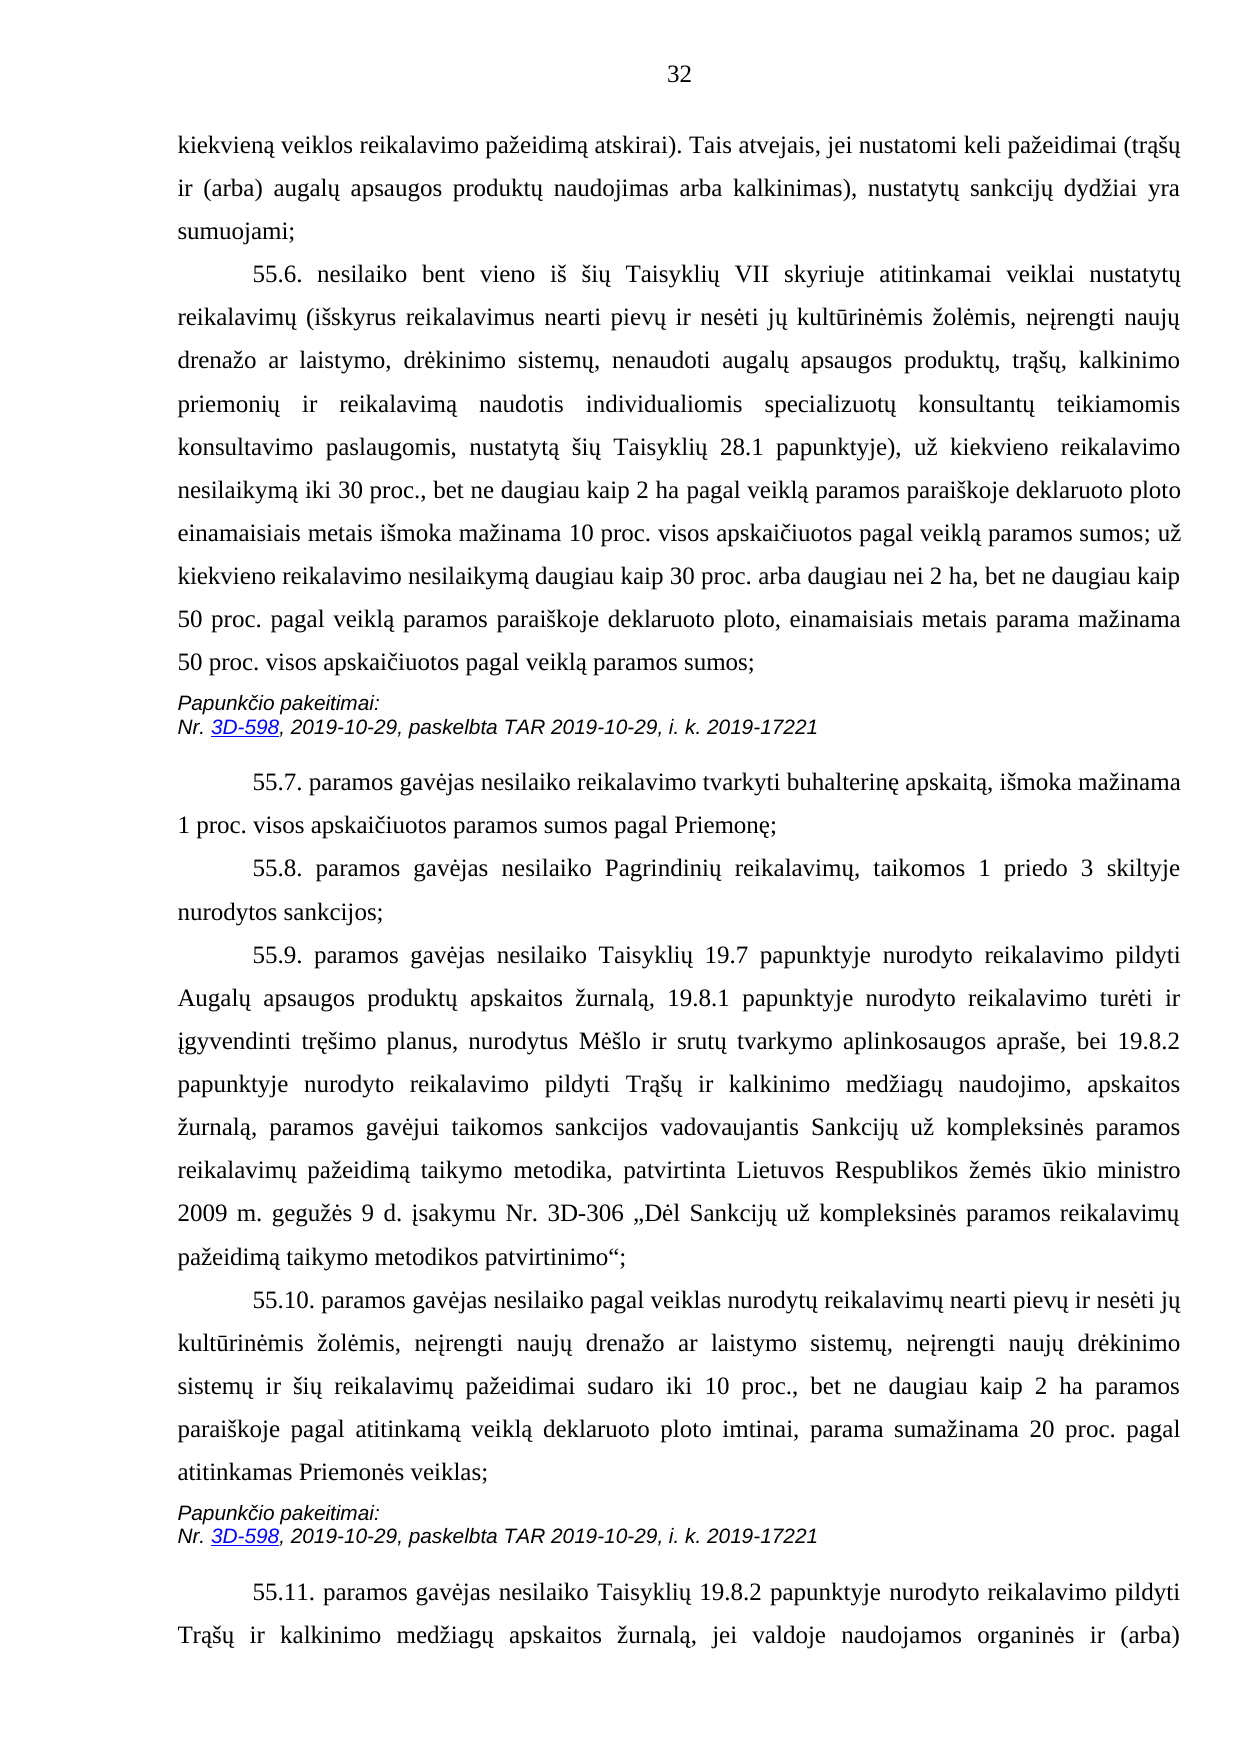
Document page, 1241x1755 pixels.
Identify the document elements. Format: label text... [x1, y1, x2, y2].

text 55.9. paramos gavėjas nesilaiko Taisyklių 19.7 papunktyje nurodyto reikalavimo pildyti Augalų apsaugos produktų apskaitos žurnalą, 19.8.1 papunktyje nurodyto reikalavimo turėti ir įgyvendinti tręšimo planus, nurodytus Mėšlo ir srutų tvarkymo aplinkosaugos apraše, bei 19.8.2 papunktyje nurodyto reikalavimo pildyti Trąšų ir kalkinimo medžiagų naudojimo, apskaitos žurnalą, paramos gavėjui taikomos sankcijos vadovaujantis Sankcijų už kompleksinės paramos reikalavimų pažeidimą taikymo metodika, patvirtinta Lietuvos Respublikos žemės ūkio ministro 2009 m. gegužės 9 d. įsakymu Nr. 3D-306 „Dėl Sankcijų už kompleksinės paramos reikalavimų pažeidimą taikymo metodikos patvirtinimo“; [177, 940, 1181, 1270]
text 55.7. paramos gavėjas nesilaiko reikalavimo tvarkyti buhalterinę apskaitą, išmoka mažinama 1 proc. visos apskaičiuotos paramos sumos pagal Priemonę; [177, 767, 1181, 839]
text Papunkčio pakeitimai: [177, 1500, 1181, 1524]
text 55.6. nesilaiko bent vieno iš šių Taisyklių VII skyriuje atitinkamai veiklai nustatytų reikalavimų (išskyrus reikalavimus nearti pievų ir nesėti jų kultūrinėmis žolėmis, neįrengti naujų drenažo ar laistymo, drėkinimo sistemų, nenaudoti augalų apsaugos produktų, trąšų, kalkinimo priemonių ir reikalavimą naudotis individualiomis specializuotų konsultantų teikiamomis konsultavimo paslaugomis, nustatytą šių Taisyklių 28.1 papunktyje), už kiekvieno reikalavimo nesilaikymą iki 30 proc., bet ne daugiau kaip 2 ha pagal veiklą paramos paraiškoje deklaruoto ploto einamaisiais metais išmoka mažinama 10 proc. visos apskaičiuotos pagal veiklą paramos sumos; už kiekvieno reikalavimo nesilaikymą daugiau kaip 30 proc. arba daugiau nei 2 ha, bet ne daugiau kaip 50 proc. pagal veiklą paramos paraiškoje deklaruoto ploto, einamaisiais metais parama mažinama 50 proc. visos apskaičiuotos pagal veiklą paramos sumos; [177, 259, 1181, 676]
text Nr. 3D-598, 2019-10-29, paskelbta TAR 2019-10-29, i. k. 2019-17221 [177, 714, 1181, 738]
text 55.11. paramos gavėjas nesilaiko Taisyklių 19.8.2 papunktyje nurodyto reikalavimo pildyti Trąšų ir kalkinimo medžiagų apskaitos žurnalą, jei valdoje naudojamos organinės ir (arba) [177, 1577, 1181, 1649]
text Papunkčio pakeitimai: [177, 691, 1181, 714]
text 55.10. paramos gavėjas nesilaiko pagal veiklas nurodytų reikalavimų nearti pievų ir nesėti jų kultūrinėmis žolėmis, neįrengti naujų drenažo ar laistymo sistemų, neįrengti naujų drėkinimo sistemų ir šių reikalavimų pažeidimai sudaro iki 10 proc., bet ne daugiau kaip 2 ha paramos paraiškoje pagal atitinkamą veiklą deklaruoto ploto imtinai, parama sumažinama 20 proc. pagal atitinkamas Priemonės veiklas; [177, 1285, 1181, 1486]
text 55.8. paramos gavėjas nesilaiko Pagrindinių reikalavimų, taikomos 1 priedo 3 skiltyje nurodytos sankcijos; [177, 853, 1181, 925]
text kiekvieną veiklos reikalavimo pažeidimą atskirai). Tais atvejais, jei nustatomi keli pažeidimai (trąšų ir (arba) augalų apsaugos produktų naudojimas arba kalkinimas), nustatytų sankcijų dydžiai yra sumuojami; [177, 130, 1181, 245]
text Nr. 3D-598, 2019-10-29, paskelbta TAR 2019-10-29, i. k. 2019-17221 [177, 1524, 1181, 1548]
